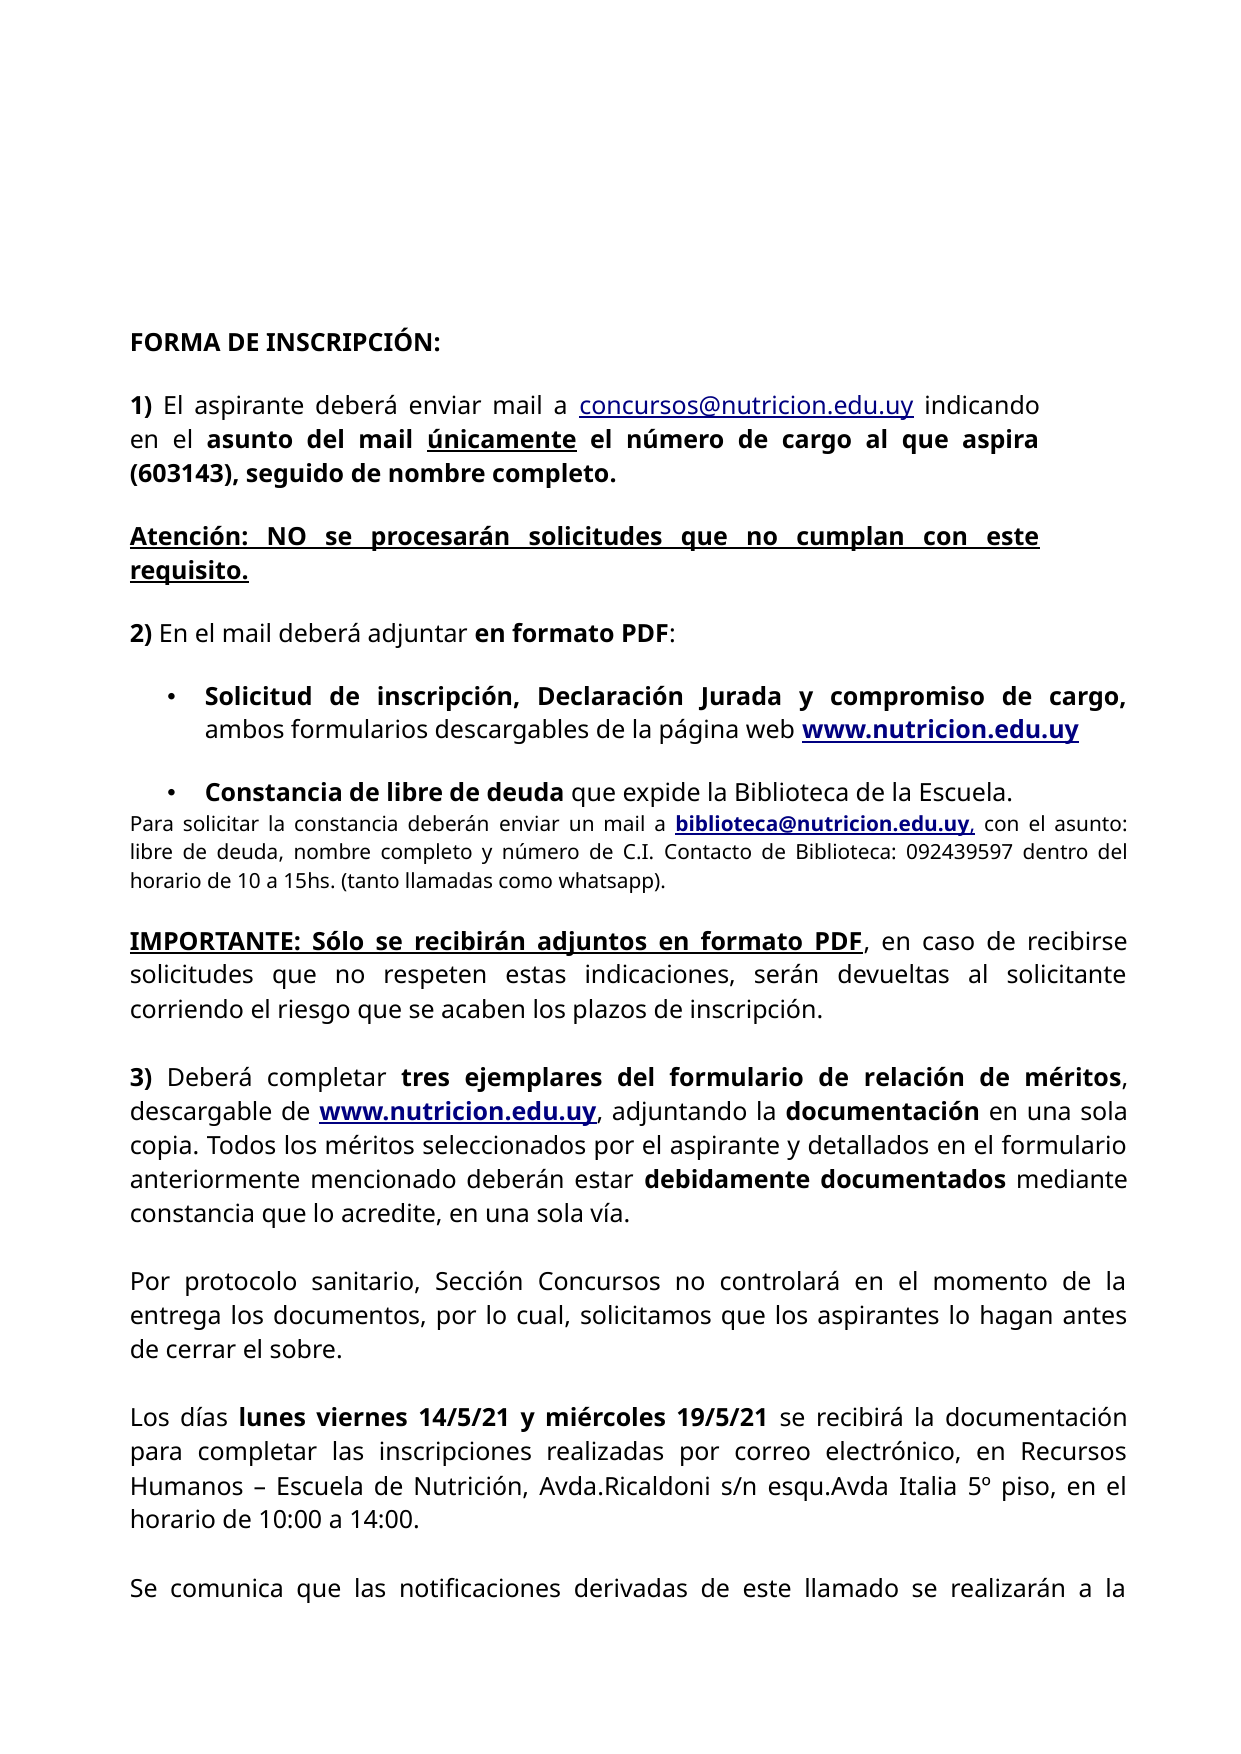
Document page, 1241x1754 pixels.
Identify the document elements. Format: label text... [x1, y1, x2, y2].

list Solicitud de inscripción, Declaración Jurada y compromiso de cargo, ambos formularios descargables de la página web www.nutricion.edu.uy [167, 678, 1128, 746]
text 2) En el mail deberá adjuntar en formato PDF: [129, 615, 1040, 649]
list Constancia de libre de deuda que expide la Biblioteca de la Escuela. [167, 775, 1128, 809]
text Se comunica que las notificaciones derivadas de este llamado se realizarán a la [129, 1570, 1128, 1604]
text Atención: NO se procesarán solicitudes que no cumplan con este [129, 518, 1040, 547]
text 1) El aspirante deberá enviar mail a concursos@nutricion.edu.uy indicando en el asunto del mail únicamente el número de cargo al que aspira (603143), seguido de nombre completo. [129, 387, 1040, 490]
text FORMA DE INSCRIPCIÓN: [129, 325, 1040, 359]
text 3) Deberá completar tres ejemplares del formulario de relación de méritos, descargable de www.nutricion.edu.uy, adjuntando la documentación en una sola copia. Todos los méritos seleccionados por el aspirante y detallados en el formulario anteriormente mencionado deberán estar debidamente documentados mediante constancia que lo acredite, en una sola vía. [129, 1059, 1128, 1230]
text Los días lunes viernes 14/5/21 y miércoles 19/5/21 se recibirá la documentación para completar las inscripciones realizadas por correo electrónico, en Recursos Humanos – Escuela de Nutrición, Avda.Ricaldoni s/n esqu.Avda Italia 5º piso, en el horario de 10:00 a 14:00. [129, 1400, 1128, 1536]
text Para solicitar la constancia deberán enviar un mail a biblioteca@nutricion.edu.uy, con el asunto: libre de deuda, nombre completo y número de C.I. Contacto de Biblioteca: 092439597 dentro del horario de 10 a 15hs. (tanto llamadas como whatsapp). [129, 809, 1128, 894]
text requisito. [129, 548, 1040, 587]
text IMPORTANTE: Sólo se recibirán adjuntos en formato PDF, en caso de recibirse solicitudes que no respeten estas indicaciones, serán devueltas al solicitante corriendo el riesgo que se acaben los plazos de inscripción. [129, 923, 1128, 1025]
text Por protocolo sanitario, Sección Concursos no controlará en el momento de la entrega los documentos, por lo cual, solicitamos que los aspirantes lo hagan antes de cerrar el sobre. [129, 1264, 1128, 1366]
